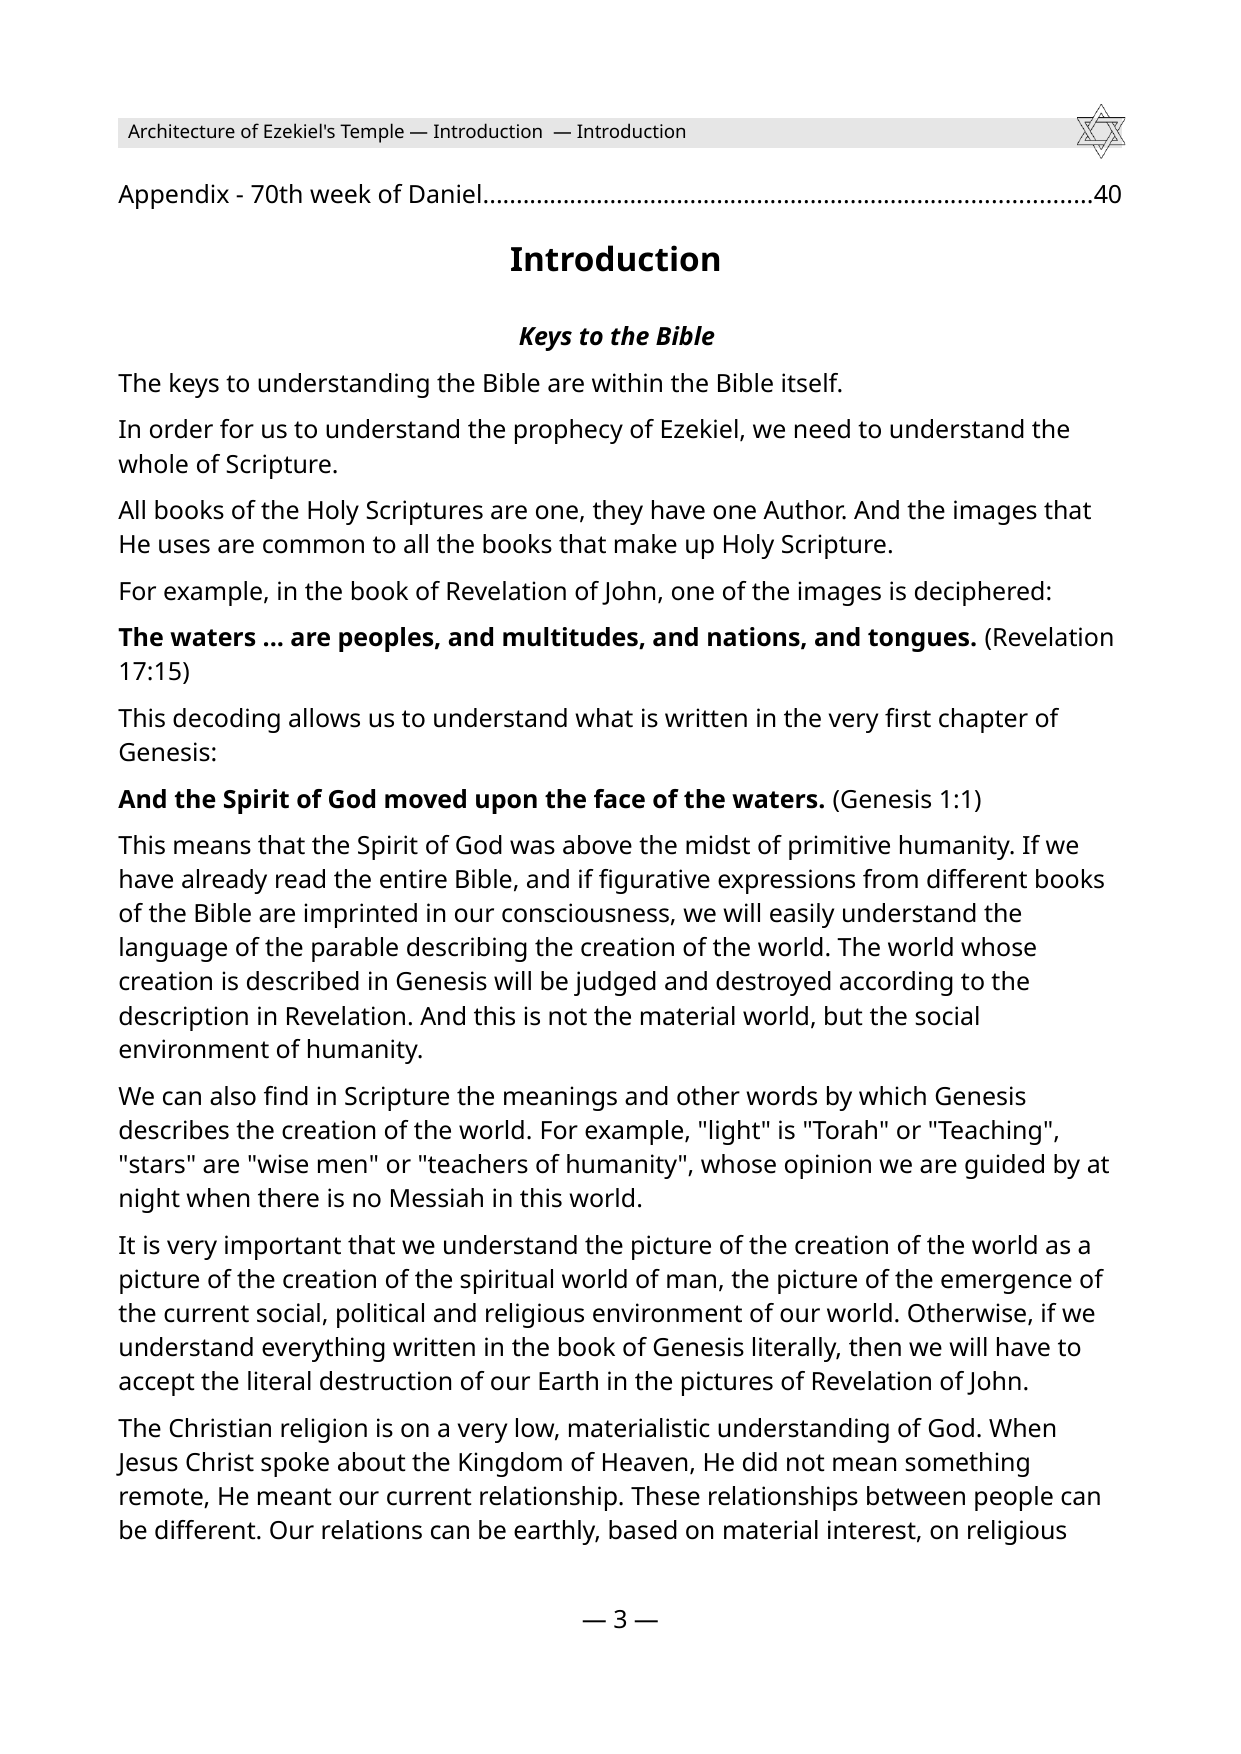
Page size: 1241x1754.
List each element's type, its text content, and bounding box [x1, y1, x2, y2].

picture [1077, 104, 1126, 159]
text We can also find in Scripture the meanings and other words by which Genesis describes the creation of the world. For example, "light" is "Torah" or "Teaching", "stars" are "wise men" or "teachers of humanity", whose opinion we are guided by at night when there is no Messiah in this world. [118, 1079, 1122, 1215]
text All books of the Holy Scriptures are one, they have one Author. And the images that He uses are common to all the books that make up Holy Scripture. [118, 493, 1122, 561]
text This decoding allows us to understand what is written in the very first chapter of Genesis: [118, 701, 1122, 769]
text And the Spirit of God moved upon the face of the waters. (Genesis 1:1) [118, 781, 1122, 815]
text The Christian religion is on a very low, materialistic understanding of God. When Jesus Christ spoke about the Kingdom of Heaven, He did not mean something remote, He meant our current relationship. These relationships between people can be different. Our relations can be earthly, based on material interest, on religious [118, 1410, 1122, 1547]
subtitle Introduction [118, 236, 1122, 282]
text It is very important that we understand the picture of the creation of the world as a picture of the creation of the spiritual world of man, the picture of the emergence of the current social, political and religious environment of our world. Otherwise, if we understand everything written in the book of Genesis literally, then we will have to accept the literal destruction of our Earth in the pictures of Revelation of John. [118, 1227, 1122, 1398]
text The keys to understanding the Bible are within the Bible itself. [118, 366, 1122, 400]
text In order for us to understand the prophecy of Ezekiel, we need to understand the whole of Scripture. [118, 412, 1122, 480]
text This means that the Spirit of God was above the midst of primitive humanity. If we have already read the entire Bible, and if figurative expressions from different books of the Bible are imprinted in our consciousness, we will easily understand the language of the parable describing the creation of the world. The world whose creation is described in Genesis will be judged and destroyed according to the description in Revelation. And this is not the material world, but the social environment of humanity. [118, 828, 1122, 1066]
text The waters ... are peoples, and multitudes, and nations, and tongues. (Revelation 17:15) [118, 620, 1122, 688]
text Appendix - 70th week of Daniel 40 [118, 177, 1122, 211]
subtitle Keys to the Bible [118, 319, 1122, 353]
text For example, in the book of Revelation of John, one of the images is deciphered: [118, 573, 1122, 607]
